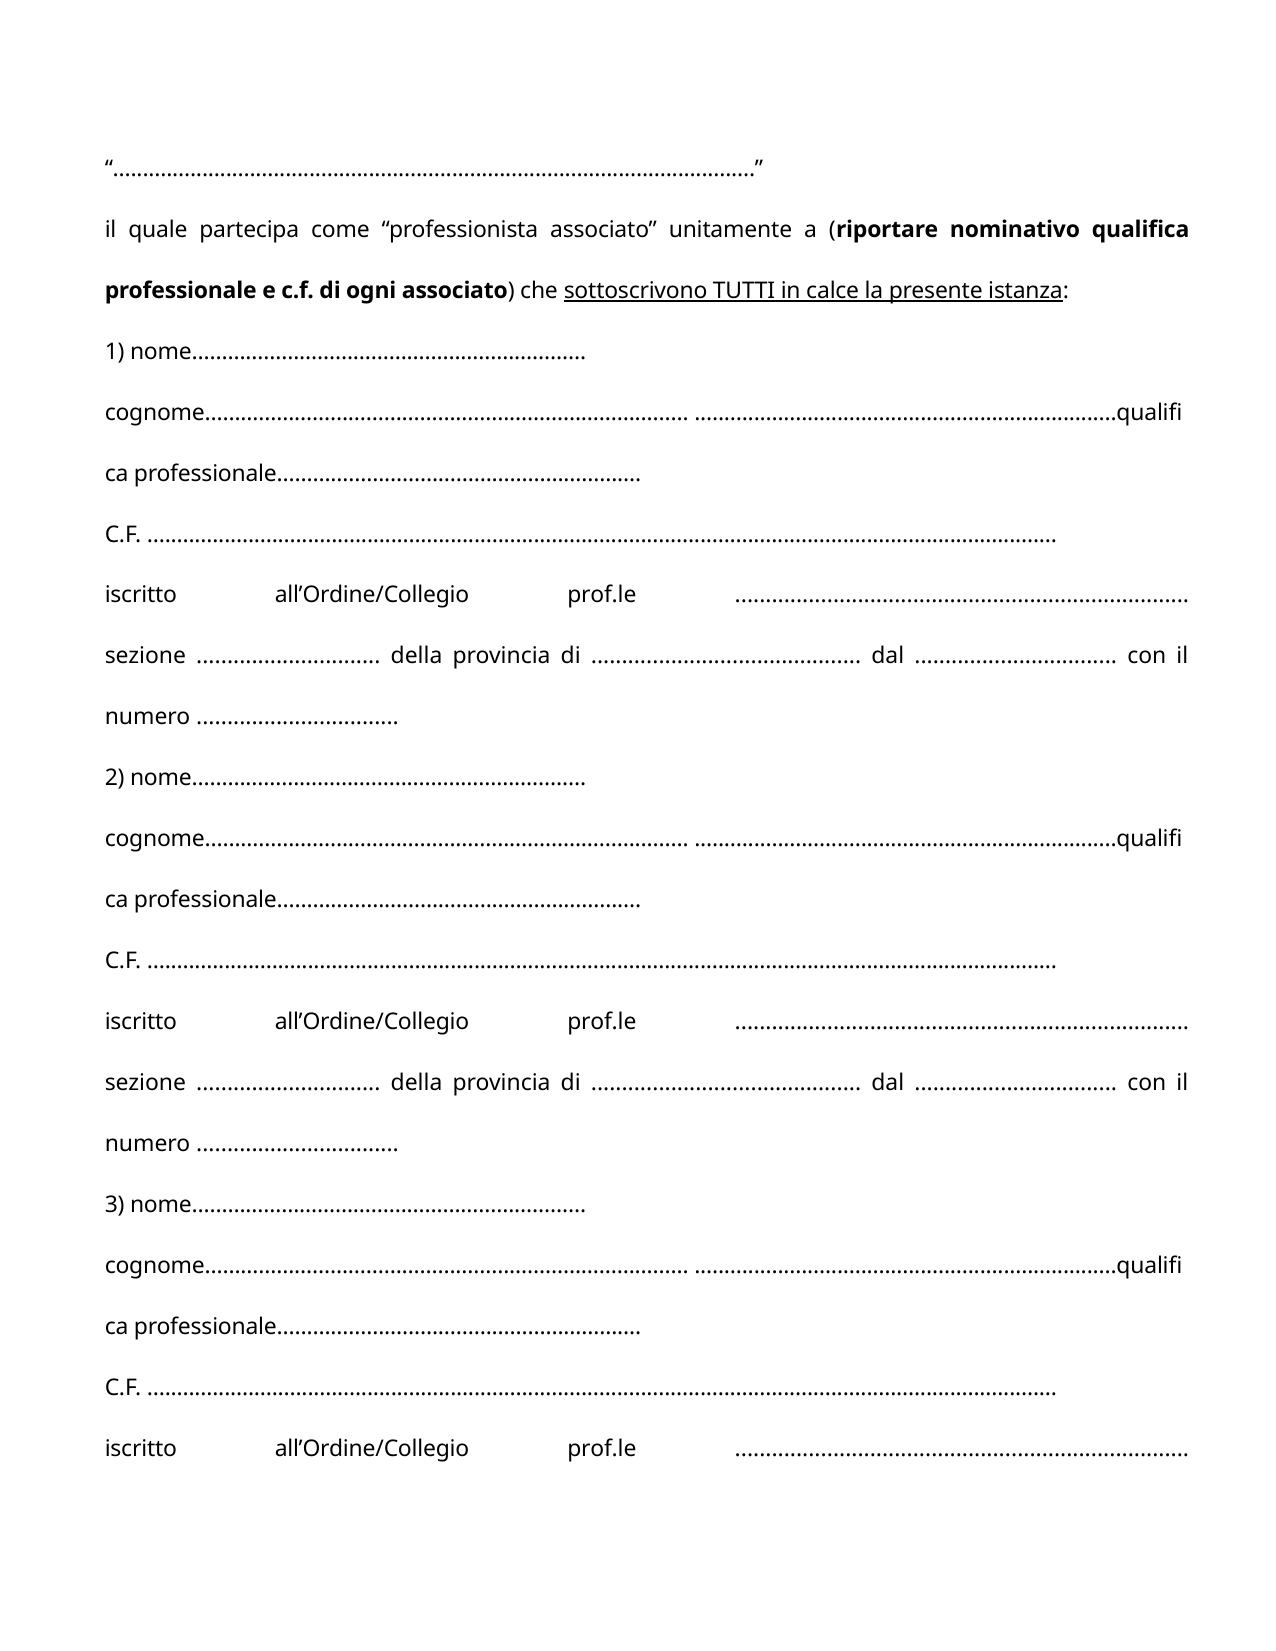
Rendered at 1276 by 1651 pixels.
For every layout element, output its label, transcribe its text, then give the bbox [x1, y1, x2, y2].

text “............................................................................................................” [104, 152, 1189, 183]
text 1) nome…………………………………………………………cognome……………………………………………………………………… .......................................................................qualifica professionale……………………………………………………. C.F. ......................................................................................................................................................... [104, 335, 1189, 549]
text iscritto all’Ordine/Collegio prof.le .......................................................................... sezione .............................. della provincia di ............................................ dal ................................. con il numero ................................. [104, 1005, 1189, 1158]
text iscritto all’Ordine/Collegio prof.le .......................................................................... sezione .............................. della provincia di ............................................ dal ................................. con il numero ................................. [104, 578, 1189, 732]
text il quale partecipa come “professionista associato” unitamente a (riportare nominativo qualifica professionale e c.f. di ogni associato) che sottoscrivono TUTTI in calce la presente istanza: [104, 213, 1189, 305]
text 3) nome…………………………………………………………cognome……………………………………………………………………… .......................................................................qualifica professionale……………………………………………………. C.F. ......................................................................................................................................................... [104, 1188, 1189, 1402]
text 2) nome…………………………………………………………cognome……………………………………………………………………… .......................................................................qualifica professionale……………………………………………………. C.F. ......................................................................................................................................................... [104, 761, 1189, 975]
text iscritto all’Ordine/Collegio prof.le .......................................................................... [104, 1432, 1189, 1463]
